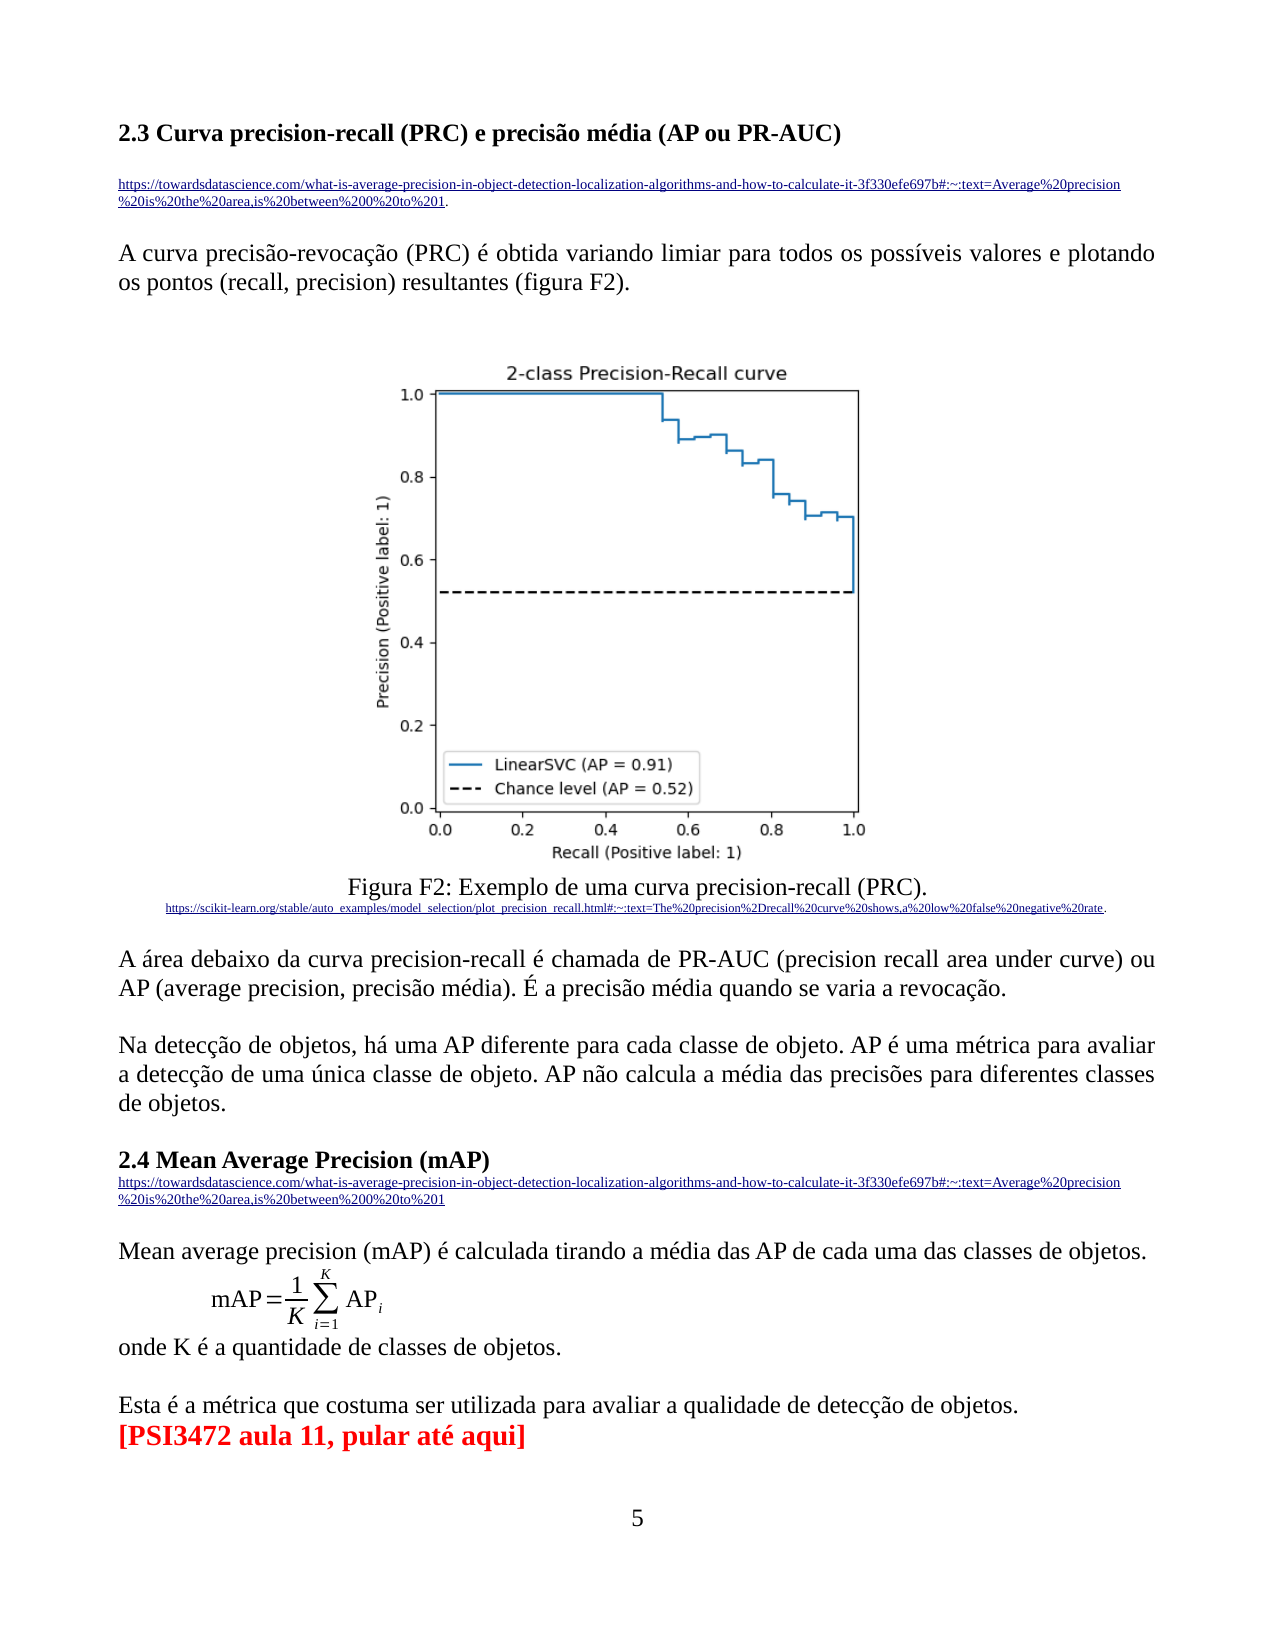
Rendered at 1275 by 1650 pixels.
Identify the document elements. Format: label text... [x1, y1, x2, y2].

text Esta é a métrica que costuma ser utilizada para avaliar a qualidade de detecção de objetos. [118, 1390, 1157, 1418]
text 2.4 Mean Average Precision (mAP) [118, 1145, 1157, 1174]
text https://towardsdatascience.com/what-is-average-precision-in-object-detection-localization-algorithms-and-how-to-calculate-it-3f330efe697b#:~:text=Average%20precision%20is%20the%20area,is%20between%200%20to%201 [118, 1174, 1157, 1207]
text A curva precisão-revocação (PRC) é obtida variando limiar para todos os possíveis valores e plotando os pontos (recall, precision) resultantes (figura F2). [118, 238, 1157, 295]
text https://scikit-learn.org/stable/auto_examples/model_selection/plot_precision_recall.html#:~:text=The%20precision%2Drecall%20curve%20shows,a%20low%20false%20negative%20rate. [118, 901, 1157, 915]
text onde K é a quantidade de classes de objetos. [118, 1332, 1157, 1361]
text A área debaixo da curva precision-recall é chamada de PR-AUC (precision recall area under curve) ou AP (average precision, precisão média). É a precisão média quando se varia a revocação. [118, 944, 1157, 1001]
text 2.3 Curva precision-recall (PRC) e precisão média (AP ou PR-AUC) [118, 118, 1157, 147]
text https://towardsdatascience.com/what-is-average-precision-in-object-detection-localization-algorithms-and-how-to-calculate-it-3f330efe697b#:~:text=Average%20precision%20is%20the%20area,is%20between%200%20to%201. [118, 176, 1157, 209]
picture [272, 324, 1003, 872]
text Mean average precision (mAP) é calculada tirando a média das AP de cada uma das classes de objetos. [118, 1236, 1157, 1265]
text Na detecção de objetos, há uma AP diferente para cada classe de objeto. AP é uma métrica para avaliar a detecção de uma única classe de objeto. AP não calcula a média das precisões para diferentes classes de objetos. [118, 1030, 1157, 1116]
text [PSI3472 aula 11, pular até aqui] [118, 1418, 1157, 1452]
text Figura F2: Exemplo de uma curva precision-recall (PRC). [118, 872, 1157, 901]
